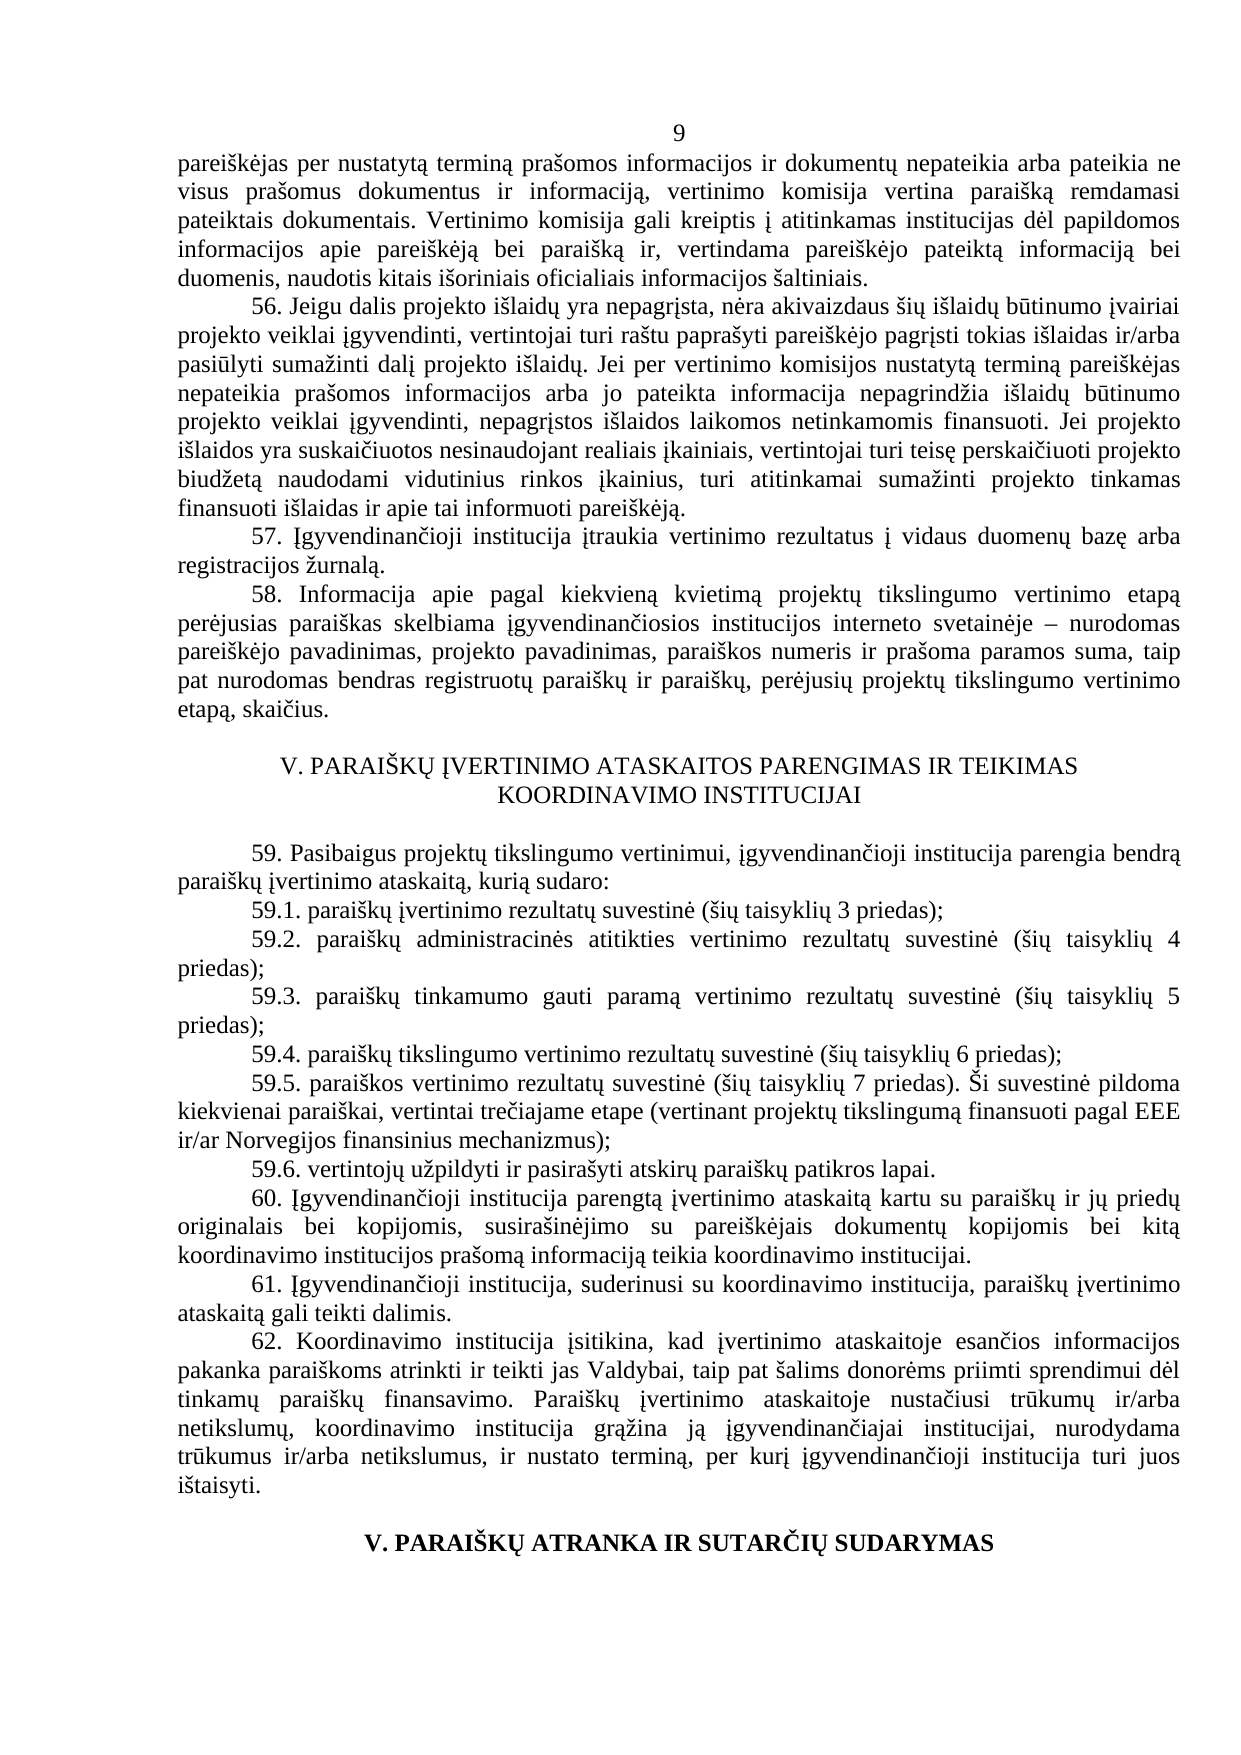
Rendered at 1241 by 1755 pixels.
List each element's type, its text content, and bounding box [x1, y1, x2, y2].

text V. PARAIŠKŲ ĮVERTINIMO ATASKAITOS PARENGIMAS IR TEIKIMAS KOORDINAVIMO INSTITUCIJAI [177, 751, 1181, 809]
text 59.2. paraiškų administracinės atitikties vertinimo rezultatų suvestinė (šių taisyklių 4 priedas); [177, 924, 1181, 981]
text 57. Įgyvendinančioji institucija įtraukia vertinimo rezultatus į vidaus duomenų bazę arba registracijos žurnalą. [177, 521, 1181, 579]
text 59.6. vertintojų užpildyti ir pasirašyti atskirų paraiškų patikros lapai. [177, 1154, 1181, 1183]
text 59.5. paraiškos vertinimo rezultatų suvestinė (šių taisyklių 7 priedas). Ši suvestinė pildoma kiekvienai paraiškai, vertintai trečiajame etape (vertinant projektų tikslingumą finansuoti pagal EEE ir/ar Norvegijos finansinius mechanizmus); [177, 1068, 1181, 1154]
text 62. Koordinavimo institucija įsitikina, kad įvertinimo ataskaitoje esančios informacijos pakanka paraiškoms atrinkti ir teikti jas Valdybai, taip pat šalims donorėms priimti sprendimui dėl tinkamų paraiškų finansavimo. Paraiškų įvertinimo ataskaitoje nustačiusi trūkumų ir/arba netikslumų, koordinavimo institucija grąžina ją įgyvendinančiajai institucijai, nurodydama trūkumus ir/arba netikslumus, ir nustato terminą, per kurį įgyvendinančioji institucija turi juos ištaisyti. [177, 1326, 1181, 1499]
text V. PARAIŠKŲ ATRANKA IR SUTARČIŲ SUDARYMAS [177, 1528, 1181, 1556]
text 58. Informacija apie pagal kiekvieną kvietimą projektų tikslingumo vertinimo etapą perėjusias paraiškas skelbiama įgyvendinančiosios institucijos interneto svetainėje – nurodomas pareiškėjo pavadinimas, projekto pavadinimas, paraiškos numeris ir prašoma paramos suma, taip pat nurodomas bendras registruotų paraiškų ir paraiškų, perėjusių projektų tikslingumo vertinimo etapą, skaičius. [177, 579, 1181, 723]
text 59.1. paraiškų įvertinimo rezultatų suvestinė (šių taisyklių 3 priedas); [177, 895, 1181, 924]
text 59.4. paraiškų tikslingumo vertinimo rezultatų suvestinė (šių taisyklių 6 priedas); [177, 1039, 1181, 1068]
text 56. Jeigu dalis projekto išlaidų yra nepagrįsta, nėra akivaizdaus šių išlaidų būtinumo įvairiai projekto veiklai įgyvendinti, vertintojai turi raštu paprašyti pareiškėjo pagrįsti tokias išlaidas ir/arba pasiūlyti sumažinti dalį projekto išlaidų. Jei per vertinimo komisijos nustatytą terminą pareiškėjas nepateikia prašomos informacijos arba jo pateikta informacija nepagrindžia išlaidų būtinumo projekto veiklai įgyvendinti, nepagrįstos išlaidos laikomos netinkamomis finansuoti. Jei projekto išlaidos yra suskaičiuotos nesinaudojant realiais įkainiais, vertintojai turi teisę perskaičiuoti projekto biudžetą naudodami vidutinius rinkos įkainius, turi atitinkamai sumažinti projekto tinkamas finansuoti išlaidas ir apie tai informuoti pareiškėją. [177, 291, 1181, 521]
text 60. Įgyvendinančioji institucija parengtą įvertinimo ataskaitą kartu su paraiškų ir jų priedų originalais bei kopijomis, susirašinėjimo su pareiškėjais dokumentų kopijomis bei kitą koordinavimo institucijos prašomą informaciją teikia koordinavimo institucijai. [177, 1183, 1181, 1269]
text 61. Įgyvendinančioji institucija, suderinusi su koordinavimo institucija, paraiškų įvertinimo ataskaitą gali teikti dalimis. [177, 1269, 1181, 1326]
text 59.3. paraiškų tinkamumo gauti paramą vertinimo rezultatų suvestinė (šių taisyklių 5 priedas); [177, 981, 1181, 1039]
text 59. Pasibaigus projektų tikslingumo vertinimui, įgyvendinančioji institucija parengia bendrą paraiškų įvertinimo ataskaitą, kurią sudaro: [177, 838, 1181, 895]
text pareiškėjas per nustatytą terminą prašomos informacijos ir dokumentų nepateikia arba pateikia ne visus prašomus dokumentus ir informaciją, vertinimo komisija vertina paraišką remdamasi pateiktais dokumentais. Vertinimo komisija gali kreiptis į atitinkamas institucijas dėl papildomos informacijos apie pareiškėją bei paraišką ir, vertindama pareiškėjo pateiktą informaciją bei duomenis, naudotis kitais išoriniais oficialiais informacijos šaltiniais. [177, 148, 1181, 291]
